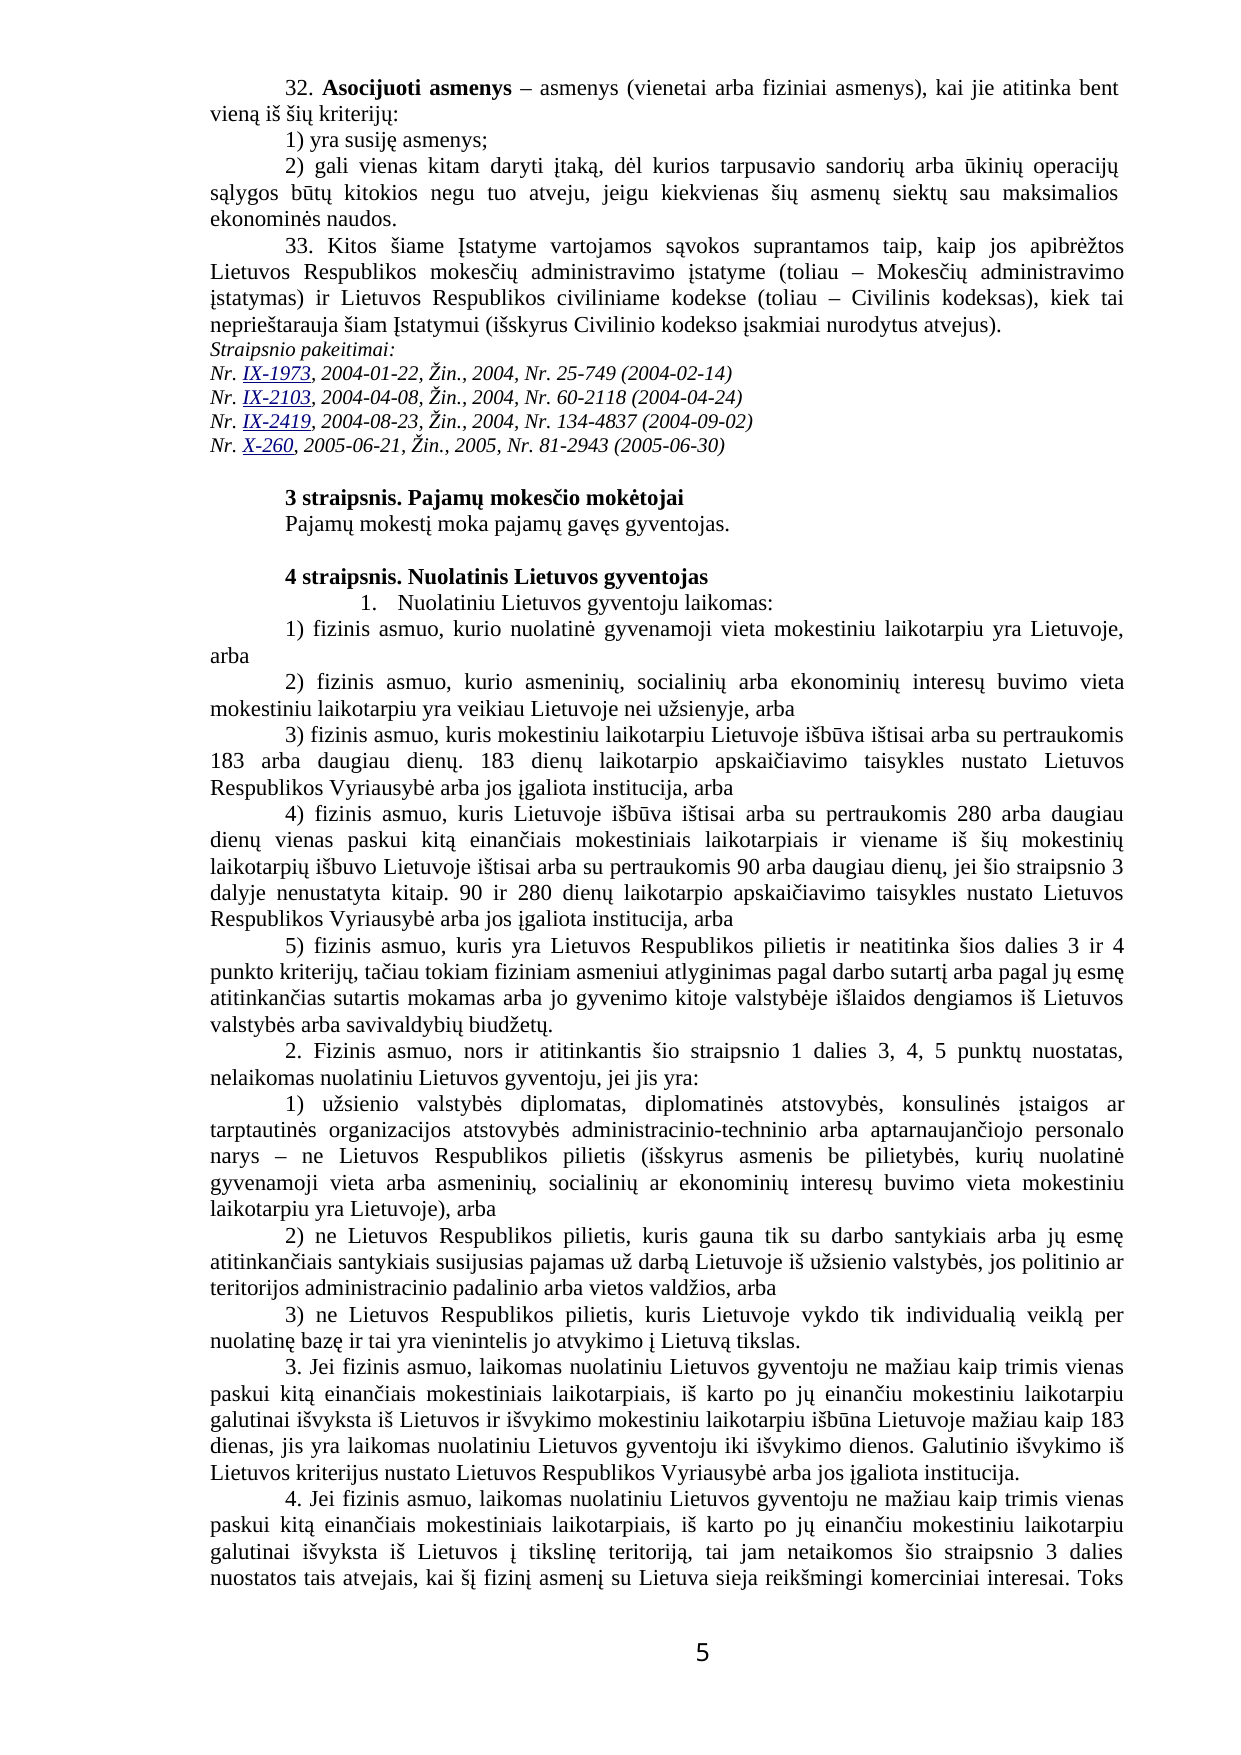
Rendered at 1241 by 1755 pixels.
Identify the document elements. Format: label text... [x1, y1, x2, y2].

text 3. Jei fizinis asmuo, laikomas nuolatiniu Lietuvos gyventoju ne mažiau kaip trimis vienas paskui kitą einančiais mokestiniais laikotarpiais, iš karto po jų einančiu mokestiniu laikotarpiu galutinai išvyksta iš Lietuvos ir išvykimo mokestiniu laikotarpiu išbūna Lietuvoje mažiau kaip 183 dienas, jis yra laikomas nuolatiniu Lietuvos gyventoju iki išvykimo dienos. Galutinio išvykimo iš Lietuvos kriterijus nustato Lietuvos Respublikos Vyriausybė arba jos įgaliota institucija. [210, 1353, 1126, 1485]
text 3) fizinis asmuo, kuris mokestiniu laikotarpiu Lietuvoje išbūva ištisai arba su pertraukomis 183 arba daugiau dienų. 183 dienų laikotarpio apskaičiavimo taisykles nustato Lietuvos Respublikos Vyriausybė arba jos įgaliota institucija, arba [210, 721, 1126, 800]
text 5) fizinis asmuo, kuris yra Lietuvos Respublikos pilietis ir neatitinka šios dalies 3 ir 4 punkto kriterijų, tačiau tokiam fiziniam asmeniui atlyginimas pagal darbo sutartį arba pagal jų esmę atitinkančias sutartis mokamas arba jo gyvenimo kitoje valstybėje išlaidos dengiamos iš Lietuvos valstybės arba savivaldybių biudžetų. [210, 932, 1126, 1037]
text 1) yra susiję asmenys; [210, 126, 1120, 153]
text Nr. IX-2419, 2004-08-23, Žin., 2004, Nr. 134-4837 (2004-09-02) [210, 409, 1120, 433]
text 3) ne Lietuvos Respublikos pilietis, kuris Lietuvoje vykdo tik individualią veiklą per nuolatinę bazę ir tai yra vienintelis jo atvykimo į Lietuvą tikslas. [210, 1301, 1126, 1353]
text Nr. X-260, 2005-06-21, Žin., 2005, Nr. 81-2943 (2005-06-30) [210, 433, 1120, 457]
text 1) užsienio valstybės diplomatas, diplomatinės atstovybės, konsulinės įstaigos ar tarptautinės organizacijos atstovybės administracinio-techninio arba aptarnaujančiojo personalo narys – ne Lietuvos Respublikos pilietis (išskyrus asmenis be pilietybės, kurių nuolatinė gyvenamoji vieta arba asmeninių, socialinių ar ekonominių interesų buvimo vieta mokestiniu laikotarpiu yra Lietuvoje), arba [210, 1090, 1126, 1222]
text Straipsnio pakeitimai: [210, 337, 1126, 361]
text 3 straipsnis. Pajamų mokesčio mokėtojai [210, 484, 1126, 510]
text 1) fizinis asmuo, kurio nuolatinė gyvenamoji vieta mokestiniu laikotarpiu yra Lietuvoje, arba [210, 616, 1126, 668]
text Pajamų mokestį moka pajamų gavęs gyventojas. [210, 510, 1126, 536]
text 2) gali vienas kitam daryti įtaką, dėl kurios tarpusavio sandorių arba ūkinių operacijų sąlygos būtų kitokios negu tuo atveju, jeigu kiekvienas šių asmenų siektų sau maksimalios ekonominės naudos. [210, 153, 1120, 232]
text 4. Jei fizinis asmuo, laikomas nuolatiniu Lietuvos gyventoju ne mažiau kaip trimis vienas paskui kitą einančiais mokestiniais laikotarpiais, iš karto po jų einančiu mokestiniu laikotarpiu galutinai išvyksta iš Lietuvos į tikslinę teritoriją, tai jam netaikomos šio straipsnio 3 dalies nuostatos tais atvejais, kai šį fizinį asmenį su Lietuva sieja reikšmingi komerciniai interesai. Toks [210, 1485, 1126, 1591]
text 4 straipsnis. Nuolatinis Lietuvos gyventojas [210, 563, 1126, 589]
text 33. Kitos šiame Įstatyme vartojamos sąvokos suprantamos taip, kaip jos apibrėžtos Lietuvos Respublikos mokesčių administravimo įstatyme (toliau – Mokesčių administravimo įstatymas) ir Lietuvos Respublikos civiliniame kodekse (toliau – Civilinis kodeksas), kiek tai neprieštarauja šiam Įstatymui (išskyrus Civilinio kodekso įsakmiai nurodytus atvejus). [210, 232, 1126, 337]
text Nr. IX-2103, 2004-04-08, Žin., 2004, Nr. 60-2118 (2004-04-24) [210, 385, 1120, 409]
text 2) ne Lietuvos Respublikos pilietis, kuris gauna tik su darbo santykiais arba jų esmę atitinkančiais santykiais susijusias pajamas už darbą Lietuvoje iš užsienio valstybės, jos politinio ar teritorijos administracinio padalinio arba vietos valdžios, arba [210, 1222, 1126, 1301]
text Nr. IX-1973, 2004-01-22, Žin., 2004, Nr. 25-749 (2004-02-14) [210, 361, 1120, 385]
text 2. Fizinis asmuo, nors ir atitinkantis šio straipsnio 1 dalies 3, 4, 5 punktų nuostatas, nelaikomas nuolatiniu Lietuvos gyventoju, jei jis yra: [210, 1037, 1126, 1090]
text 2) fizinis asmuo, kurio asmeninių, socialinių arba ekonominių interesų buvimo vieta mokestiniu laikotarpiu yra veikiau Lietuvoje nei užsienyje, arba [210, 668, 1126, 721]
text 32. Asocijuoti asmenys – asmenys (vienetai arba fiziniai asmenys), kai jie atitinka bent vieną iš šių kriterijų: [210, 73, 1120, 126]
list Nuolatiniu Lietuvos gyventoju laikomas: [285, 589, 1126, 616]
text 4) fizinis asmuo, kuris Lietuvoje išbūva ištisai arba su pertraukomis 280 arba daugiau dienų vienas paskui kitą einančiais mokestiniais laikotarpiais ir viename iš šių mokestinių laikotarpių išbuvo Lietuvoje ištisai arba su pertraukomis 90 arba daugiau dienų, jei šio straipsnio 3 dalyje nenustatyta kitaip. 90 ir 280 dienų laikotarpio apskaičiavimo taisykles nustato Lietuvos Respublikos Vyriausybė arba jos įgaliota institucija, arba [210, 800, 1126, 932]
